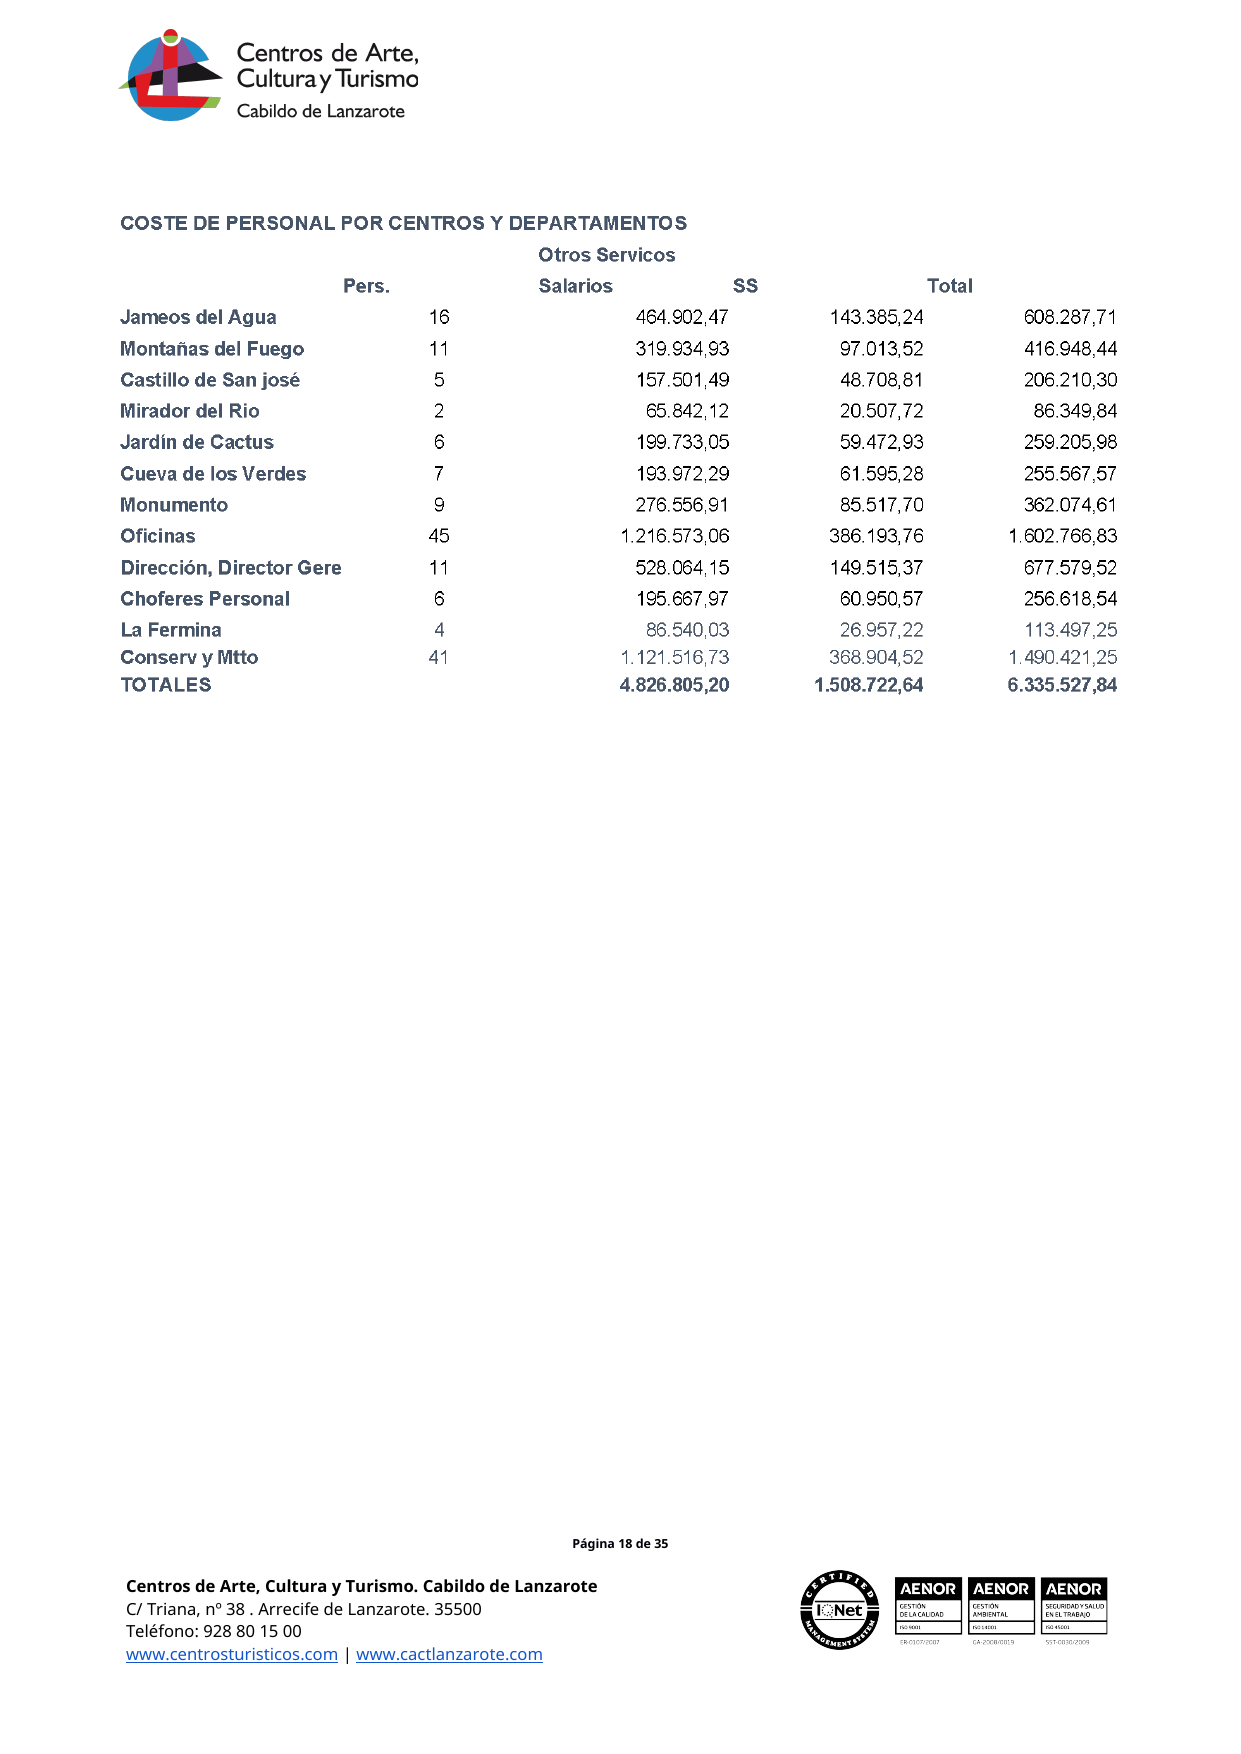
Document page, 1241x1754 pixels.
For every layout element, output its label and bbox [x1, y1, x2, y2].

picture [118, 29, 418, 121]
picture [800, 1570, 1108, 1650]
picture [118, 204, 1123, 699]
